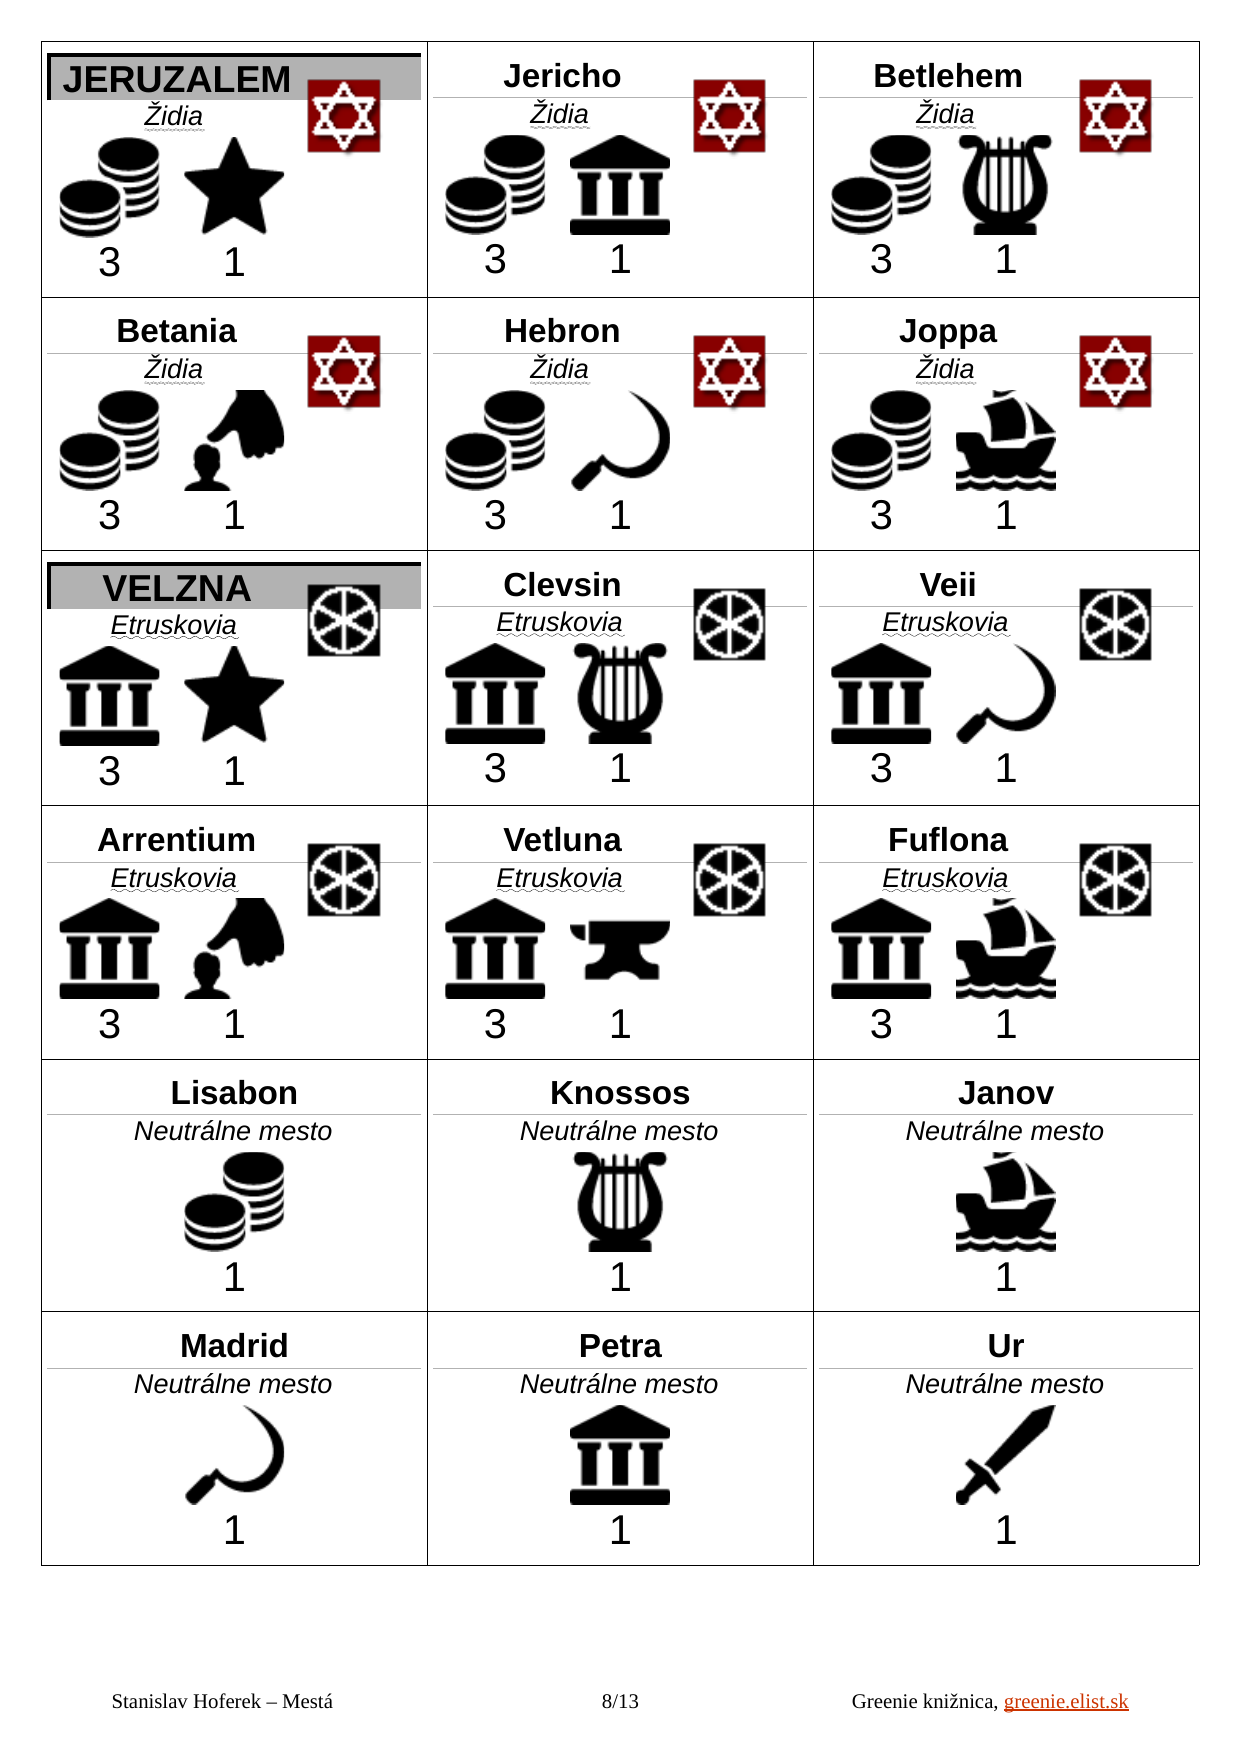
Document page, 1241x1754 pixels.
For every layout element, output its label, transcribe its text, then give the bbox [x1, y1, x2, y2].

table_header 3 [47, 893, 172, 1053]
picture [831, 135, 932, 235]
picture [445, 643, 546, 744]
picture [302, 330, 387, 414]
table_header [819, 644, 831, 743]
table_header [172, 138, 184, 237]
table_header [160, 138, 172, 237]
table_header 3 [819, 744, 943, 797]
picture [184, 1152, 285, 1252]
picture [59, 390, 160, 491]
table_header 3 [47, 385, 172, 544]
table_header [558, 644, 570, 743]
picture [688, 583, 772, 667]
table_header [297, 385, 421, 544]
table_header 1 [558, 744, 682, 797]
picture [1074, 838, 1158, 923]
table_header 3 [819, 893, 943, 1053]
picture [184, 137, 285, 238]
table_cell Veii Etruskovia [814, 744, 1199, 805]
picture [688, 838, 772, 923]
table_header [433, 1399, 558, 1559]
table_header [944, 644, 956, 743]
table_header 3 [47, 238, 172, 291]
picture [1074, 75, 1158, 159]
table_cell Jericho Židia [428, 42, 813, 297]
picture [1074, 330, 1158, 414]
table_header 1 [558, 385, 682, 544]
table_header [558, 638, 682, 643]
table_cell Clevsin Etruskovia [428, 744, 813, 805]
table_header 3 [433, 385, 558, 544]
table_cell Veii Etruskovia [814, 644, 819, 743]
table_cell Joppa Židia [814, 298, 1199, 550]
table_header 3 [819, 385, 943, 544]
picture [59, 137, 160, 238]
picture [445, 898, 546, 999]
picture [570, 1405, 670, 1505]
table_header 1 [558, 1146, 682, 1306]
picture [1074, 583, 1158, 667]
table_header 1 [172, 385, 297, 544]
picture [59, 646, 160, 746]
table_header [546, 644, 558, 743]
table_cell Veii Etruskovia [814, 551, 1199, 583]
table_header 1 [172, 893, 297, 1053]
table_cell Janov Neutrálne mesto [814, 1060, 1199, 1311]
table_header [1068, 638, 1193, 797]
picture [570, 1152, 670, 1252]
table_header [297, 640, 421, 799]
table_header 1 [172, 238, 297, 291]
picture [302, 838, 387, 923]
table_header 3 [433, 744, 558, 797]
table_header [47, 1399, 172, 1559]
table_header [285, 138, 297, 237]
table_cell Clevsin Etruskovia [428, 644, 433, 743]
table_header [683, 1399, 807, 1559]
table_header [172, 132, 297, 137]
table_header 1 [944, 1146, 1068, 1306]
picture [445, 135, 546, 235]
table_cell Clevsin Etruskovia [772, 584, 813, 743]
table_header 1 [944, 385, 1068, 544]
table_header [819, 638, 943, 643]
picture [956, 898, 1056, 999]
table_cell Madrid Neutrálne mesto [42, 1312, 427, 1564]
table_header [819, 1399, 943, 1559]
table_cell Knossos Neutrálne mesto [428, 1060, 813, 1311]
picture [302, 75, 387, 159]
picture [184, 1405, 285, 1505]
table_header 1 [172, 1146, 297, 1306]
picture [956, 1152, 1056, 1252]
table_header [47, 132, 172, 137]
table_header [47, 138, 59, 237]
table_header 1 [558, 1399, 682, 1559]
table_header [297, 1399, 421, 1559]
table_header [433, 638, 558, 643]
table_header 3 [433, 129, 558, 288]
table_header [1068, 129, 1193, 288]
table_cell Lisabon Neutrálne mesto [42, 1060, 427, 1311]
table_header 1 [944, 129, 1068, 288]
table_header [944, 638, 1068, 643]
picture [445, 390, 546, 491]
table_cell Hebron Židia [428, 298, 813, 550]
table_cell Vetluna Etruskovia [428, 806, 813, 1058]
table_header 3 [433, 893, 558, 1053]
table_header 1 [172, 640, 297, 799]
picture [184, 390, 285, 491]
table_cell Clevsin Etruskovia [428, 584, 688, 643]
table_cell Clevsin Etruskovia [428, 551, 813, 583]
picture [570, 898, 670, 999]
table_header [47, 1146, 172, 1306]
picture [956, 1405, 1056, 1505]
table_header 3 [47, 640, 172, 799]
table_header [433, 1146, 558, 1306]
table_header [670, 644, 682, 743]
table_cell Ur Neutrálne mesto [814, 1312, 1199, 1564]
table_header [683, 129, 807, 288]
picture [831, 898, 932, 999]
table_header [683, 1146, 807, 1306]
table_header 1 [944, 893, 1068, 1053]
table_header [819, 1146, 943, 1306]
table_header [297, 893, 421, 1053]
picture [59, 898, 160, 999]
picture [688, 330, 772, 414]
picture [688, 75, 772, 159]
picture [956, 390, 1056, 491]
table_cell Fuflona Etruskovia [814, 806, 1199, 1058]
table_header [932, 644, 943, 743]
table_header [683, 638, 807, 797]
picture [184, 898, 285, 999]
table_header 1 [558, 129, 682, 288]
picture [831, 390, 932, 491]
picture [570, 643, 670, 744]
table_header [1068, 1399, 1193, 1559]
table_cell Betania Židia [42, 298, 427, 550]
table_cell Petra Neutrálne mesto [428, 1312, 813, 1564]
table_header [433, 644, 445, 743]
table_header 1 [172, 1399, 297, 1559]
table_header [683, 385, 807, 544]
table_header [297, 132, 421, 291]
table_header [1068, 893, 1193, 1053]
picture [956, 643, 1056, 744]
table_header [1056, 644, 1068, 743]
table_cell VELZNA Etruskovia [42, 551, 427, 805]
table_header 1 [944, 744, 1068, 797]
picture [570, 390, 670, 491]
table_header [1068, 1146, 1193, 1306]
table_header [683, 893, 807, 1053]
picture [184, 646, 285, 746]
table_cell Veii Etruskovia [1158, 584, 1199, 743]
picture [570, 135, 670, 235]
table_cell JERUZALEM Židia [42, 42, 427, 237]
table_header [297, 1146, 421, 1306]
table_header 3 [819, 129, 943, 288]
table_header 1 [558, 893, 682, 1053]
table_header [1068, 385, 1193, 544]
table_cell Arrentium Etruskovia [42, 806, 427, 1058]
table_cell [42, 238, 427, 297]
table_cell Betlehem Židia [814, 42, 1199, 297]
picture [302, 579, 387, 663]
picture [956, 135, 1056, 235]
table_header 1 [944, 1399, 1068, 1559]
table_cell Veii Etruskovia [814, 584, 1074, 643]
picture [831, 643, 932, 744]
